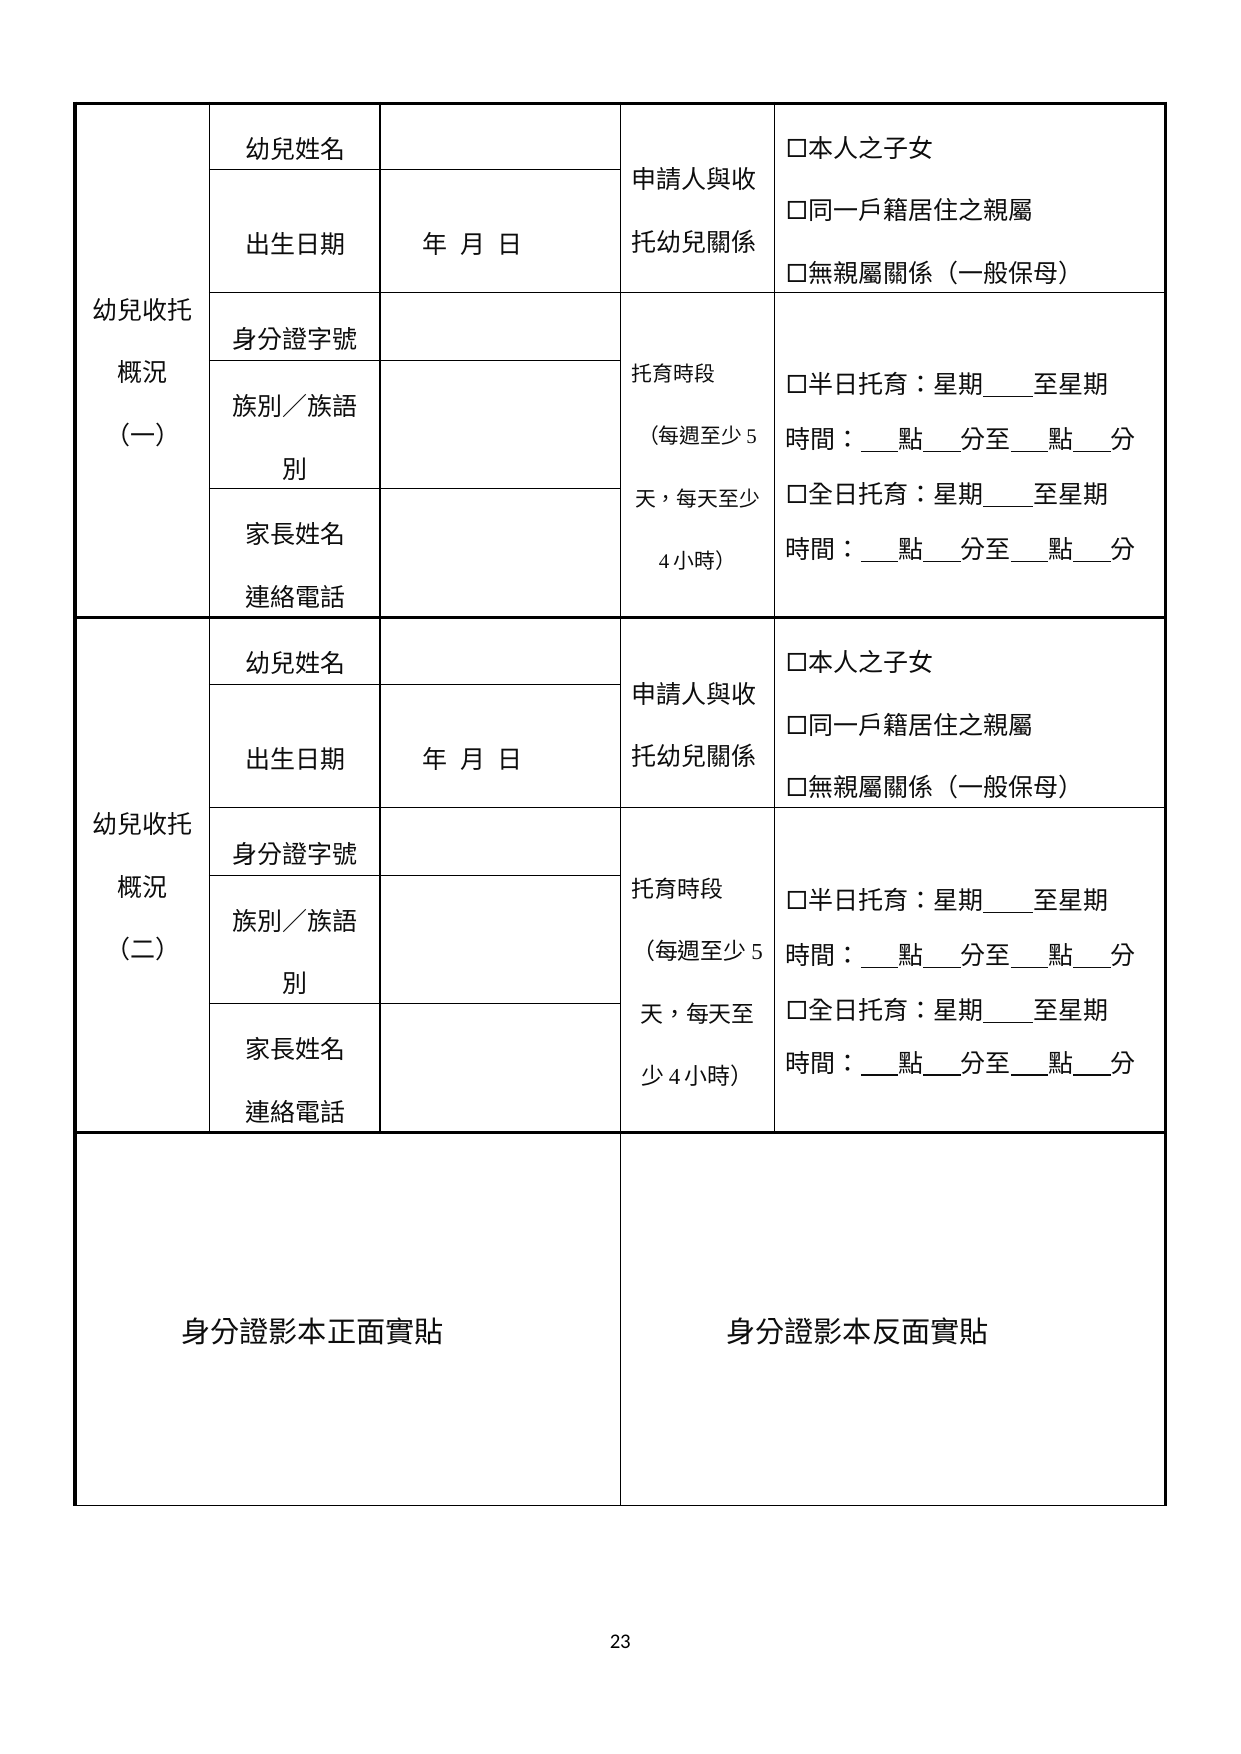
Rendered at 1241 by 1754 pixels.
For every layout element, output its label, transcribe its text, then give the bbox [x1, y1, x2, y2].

table_cell 半日托育：星期 至星期 時間： 點 分至 點 分 全日托育：星期 至星期 時間： 點 分至 點 分 [775, 293, 1164, 616]
table_cell 身分證字號 [210, 808, 379, 875]
table_cell 半日托育：星期 至星期 時間： 點 分至 點 分 全日托育：星期 至星期 時間： 點 分至 點 分 [775, 808, 1164, 1131]
table_cell 申請人與收托幼兒關係 [621, 619, 774, 807]
table_cell [381, 105, 620, 169]
table_cell 幼兒收托 概況 （一） [77, 105, 209, 616]
table_cell 托育時段 （每週至少5天，每天至少4小時） [621, 808, 774, 1131]
table_cell 身分證字號 [210, 293, 379, 360]
table_cell 身分證影本反面實貼 [621, 1134, 1164, 1505]
table_cell 身分證影本正面實貼 [77, 1134, 620, 1505]
table_cell [381, 489, 620, 616]
table_cell 出生日期 [210, 170, 379, 292]
table_cell 族別／族語別 [210, 361, 379, 488]
table_cell 申請人與收托幼兒關係 [621, 105, 774, 292]
table_cell 家長姓名 連絡電話 [210, 489, 379, 616]
table_cell 年 月 日 [381, 170, 620, 292]
table_cell [381, 619, 620, 684]
table_cell 出生日期 [210, 685, 379, 807]
table_cell 族別／族語別 [210, 876, 379, 1003]
table_cell 年 月 日 [381, 685, 620, 807]
table_cell 家長姓名 連絡電話 [210, 1004, 379, 1131]
table_cell [381, 361, 620, 488]
table_cell [381, 293, 620, 360]
table_cell 幼兒姓名 [210, 105, 379, 169]
table_cell 幼兒收托 概況 （二） [77, 619, 209, 1131]
table_cell 幼兒姓名 [210, 619, 379, 684]
table_cell 本人之子女 同一戶籍居住之親屬 無親屬關係（一般保母） [775, 619, 1164, 807]
table_cell [381, 808, 620, 875]
table_cell [381, 1004, 620, 1131]
table_cell 托育時段 （每週至少5天，每天至少4小時） [621, 293, 774, 616]
table_cell 本人之子女 同一戶籍居住之親屬 無親屬關係（一般保母） [775, 105, 1164, 292]
table_cell [381, 876, 620, 1003]
